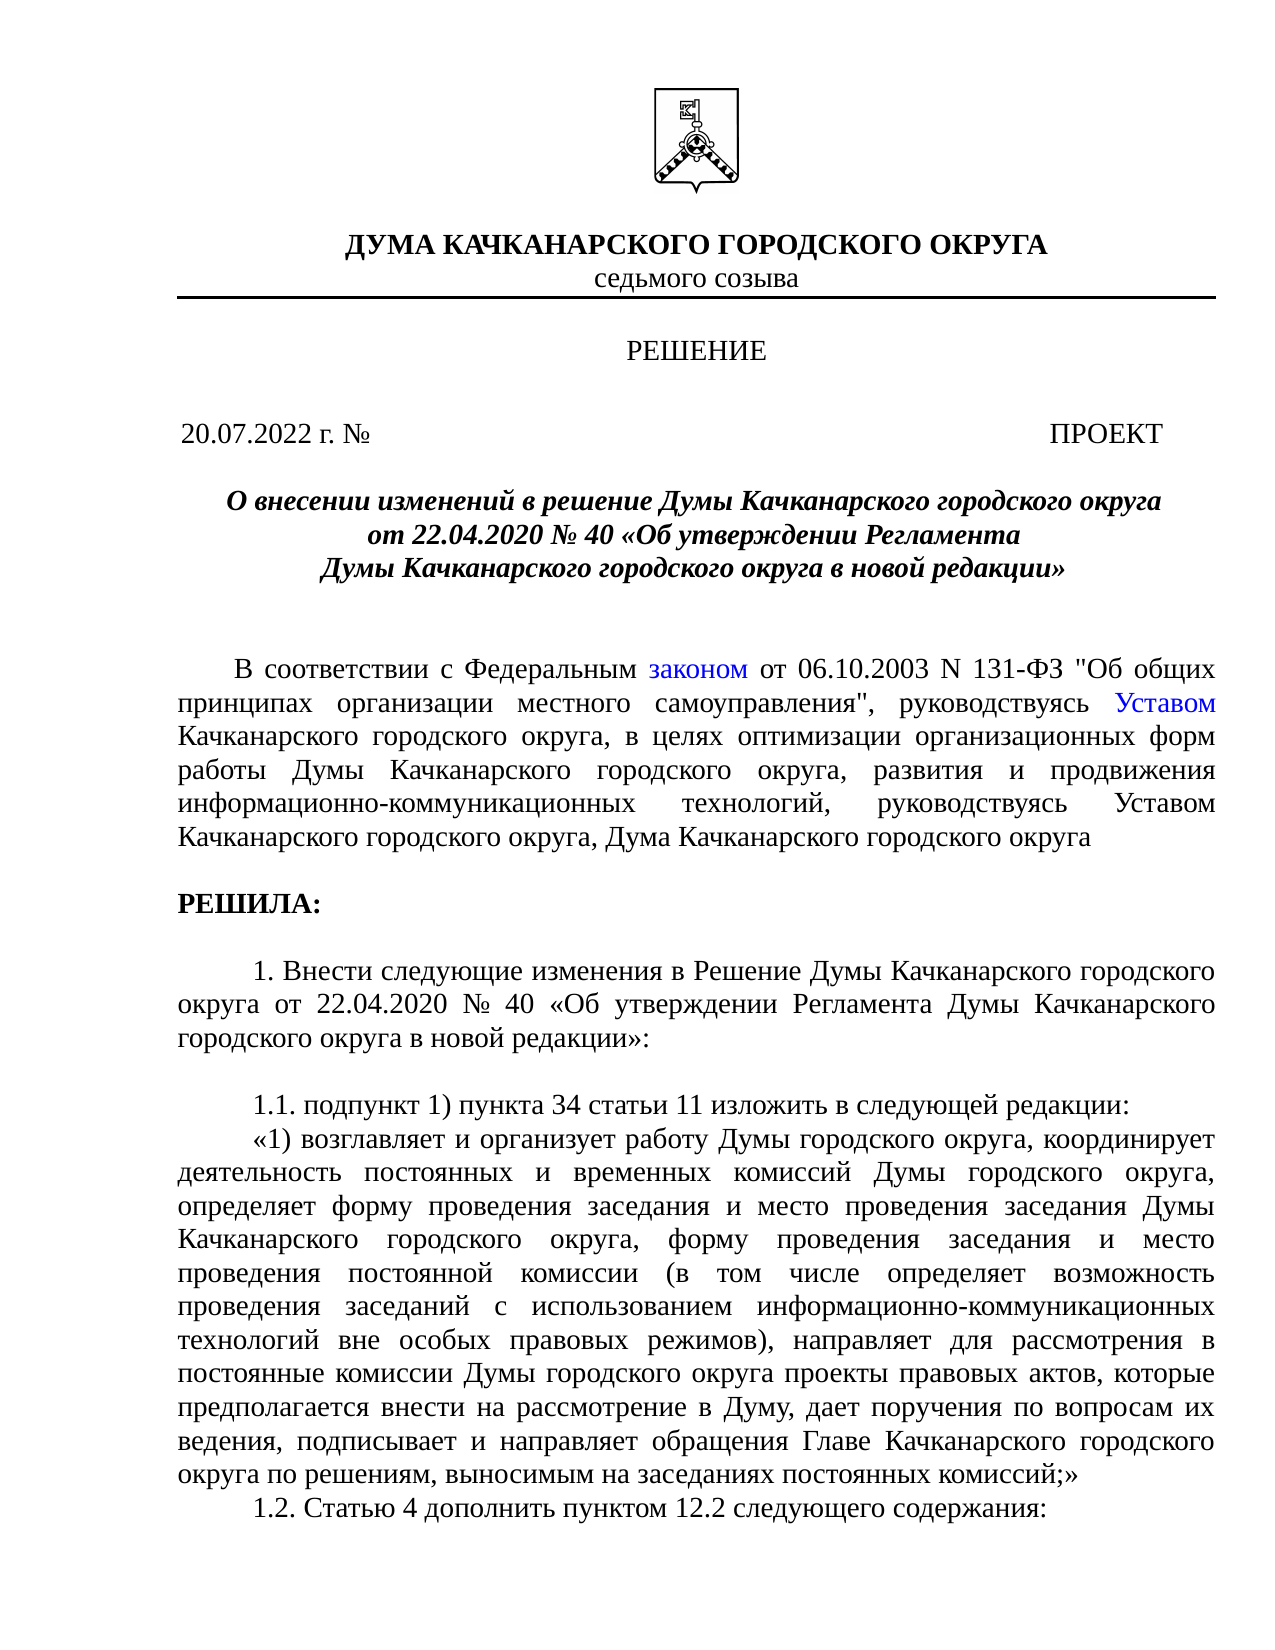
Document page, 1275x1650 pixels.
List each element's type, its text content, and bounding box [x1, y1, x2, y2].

text от 22.04.2020 № 40 «Об утверждении Регламента [177, 517, 1211, 551]
table_header [671, 366, 1170, 416]
subtitle РЕШЕНИЕ [177, 333, 1216, 366]
text «1) возглавляет и организует работу Думы городского округа, координирует деятельность постоянных и временных комиссий Думы городского округа, определяет форму проведения заседания и место проведения заседания Думы Качканарского городского округа, форму проведения заседания и место проведения постоянной комиссии (в том числе определяет возможность проведения заседаний с использованием информационно-коммуникационных технологий вне особых правовых режимов), направляет для рассмотрения в постоянные комиссии Думы городского округа проекты правовых актов, которые предполагается внести на рассмотрение в Думу, дает поручения по вопросам их ведения, подписывает и направляет обращения Главе Качканарского городского округа по решениям, выносимым на заседаниях постоянных комиссий;» [177, 1121, 1216, 1490]
text 1.1. подпункт 1) пункта 34 статьи 11 изложить в следующей редакции: [177, 1087, 1216, 1121]
text РЕШИЛА: [177, 886, 1211, 919]
table_header [173, 366, 177, 416]
picture [654, 88, 739, 194]
text 1.2. Статью 4 дополнить пунктом 12.2 следующего содержания: [177, 1490, 1216, 1523]
subtitle ДУМА КАЧКАНАРСКОГО ГОРОДСКОГО ОКРУГА [177, 227, 1216, 260]
text В соответствии с Федеральным законом от 06.10.2003 N 131-ФЗ "Об общих принципах организации местного самоуправления", руководствуясь Уставом Качканарского городского округа, в целях оптимизации организационных форм работы Думы Качканарского городского округа, развития и продвижения информационно-коммуникационных технологий, руководствуясь Уставом Качканарского городского округа, Дума Качканарского городского округа [177, 651, 1216, 852]
table_cell 20.07.2022 г. № [173, 416, 671, 450]
text седьмого созыва [177, 260, 1216, 296]
table_cell ПРОЕКТ [671, 416, 1170, 450]
text Думы Качканарского городского округа в новой редакции» [177, 551, 1211, 584]
table_header [177, 366, 671, 416]
text О внесении изменений в решение Думы Качканарского городского округа [177, 483, 1211, 517]
text 1. Внести следующие изменения в Решение Думы Качканарского городского округа от 22.04.2020 № 40 «Об утверждении Регламента Думы Качканарского городского округа в новой редакции»: [177, 953, 1216, 1054]
